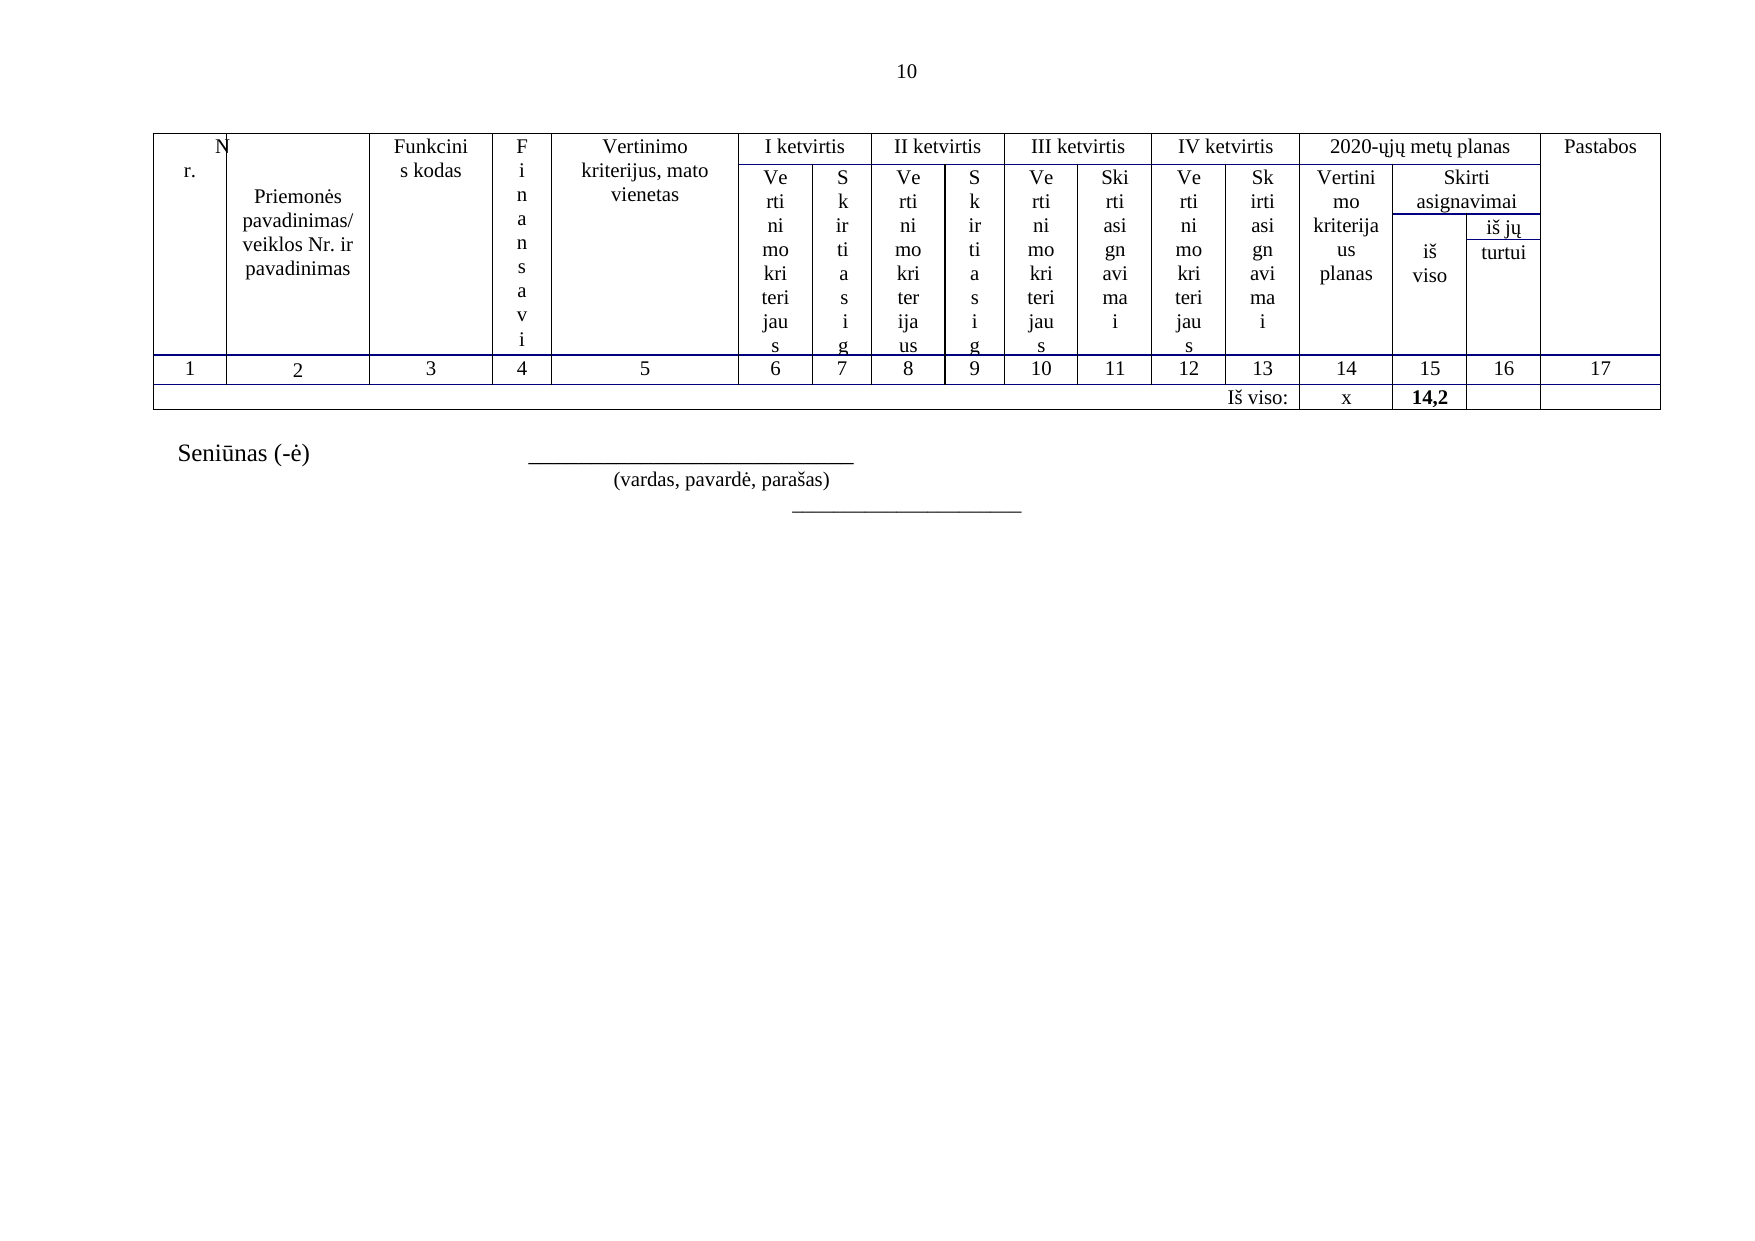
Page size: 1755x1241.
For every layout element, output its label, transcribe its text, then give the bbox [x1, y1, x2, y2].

table_header 2020-ųjų metų planas [1300, 134, 1540, 163]
table_cell 13 [1226, 356, 1299, 383]
table_cell 3 [370, 356, 492, 383]
table_cell Skirti asignavimai [1078, 165, 1151, 354]
table_cell 14,2 [1393, 385, 1466, 409]
table_cell 8 [872, 356, 944, 383]
table_cell 12 [1152, 356, 1225, 383]
table_cell 2 [227, 356, 369, 383]
table_cell iš viso [1393, 215, 1466, 354]
table_cell 14 [1300, 356, 1392, 383]
table_cell 4 [493, 356, 551, 383]
table_cell Vertinimo kriterijaus planas [1300, 165, 1392, 354]
table_cell Skirti asignavimai [1226, 165, 1299, 354]
table_cell 7 [813, 356, 871, 383]
text Seniūnas (-ė) __________________________ [177, 438, 1636, 467]
text (vardas, pavardė, parašas) [177, 467, 1636, 491]
table_cell 16 [1467, 356, 1540, 383]
table_header Finansavimo šaltiniai [493, 134, 551, 354]
table_cell Skirti asignavimai [946, 165, 1004, 354]
table_cell turtui [1467, 240, 1540, 354]
table_cell 9 [946, 356, 1004, 383]
table_cell Vertinimo kriterijaus planas [739, 165, 812, 354]
table_header Pastabos [1541, 134, 1660, 354]
table_cell 11 [1078, 356, 1151, 383]
table_header Funkcinis kodas [370, 134, 492, 354]
table_cell Skirti asignavimai [1393, 165, 1540, 213]
table_cell 15 [1393, 356, 1466, 383]
table_header III ketvirtis [1005, 134, 1151, 163]
table_header Vertinimo kriterijus, mato vienetas [552, 134, 738, 354]
table_header Priemonės pavadinimas/ veiklos Nr. ir pavadinimas [227, 134, 369, 354]
table_cell Vertinimo kriterijaus planas [872, 165, 944, 354]
table_cell Iš viso: [154, 385, 1299, 409]
table_cell 17 [1541, 356, 1660, 383]
table_cell 6 [739, 356, 812, 383]
table_header Nr. [154, 134, 226, 354]
table_header IV ketvirtis [1152, 134, 1299, 163]
table_cell Vertinimo kriterijaus planas [1005, 165, 1077, 354]
table_cell iš jų [1467, 215, 1540, 239]
table_cell Vertinimo kriterijaus planas [1152, 165, 1225, 354]
table_cell [1541, 385, 1660, 409]
table_cell Skirti asignavimai [813, 165, 871, 354]
table_cell 5 [552, 356, 738, 383]
table_cell [1467, 385, 1540, 409]
table_cell x [1300, 385, 1392, 409]
table_cell 10 [1005, 356, 1077, 383]
table_header II ketvirtis [872, 134, 1004, 163]
text ______________________ [177, 491, 1636, 515]
table_header I ketvirtis [739, 134, 871, 163]
table_cell 1 [154, 356, 226, 383]
